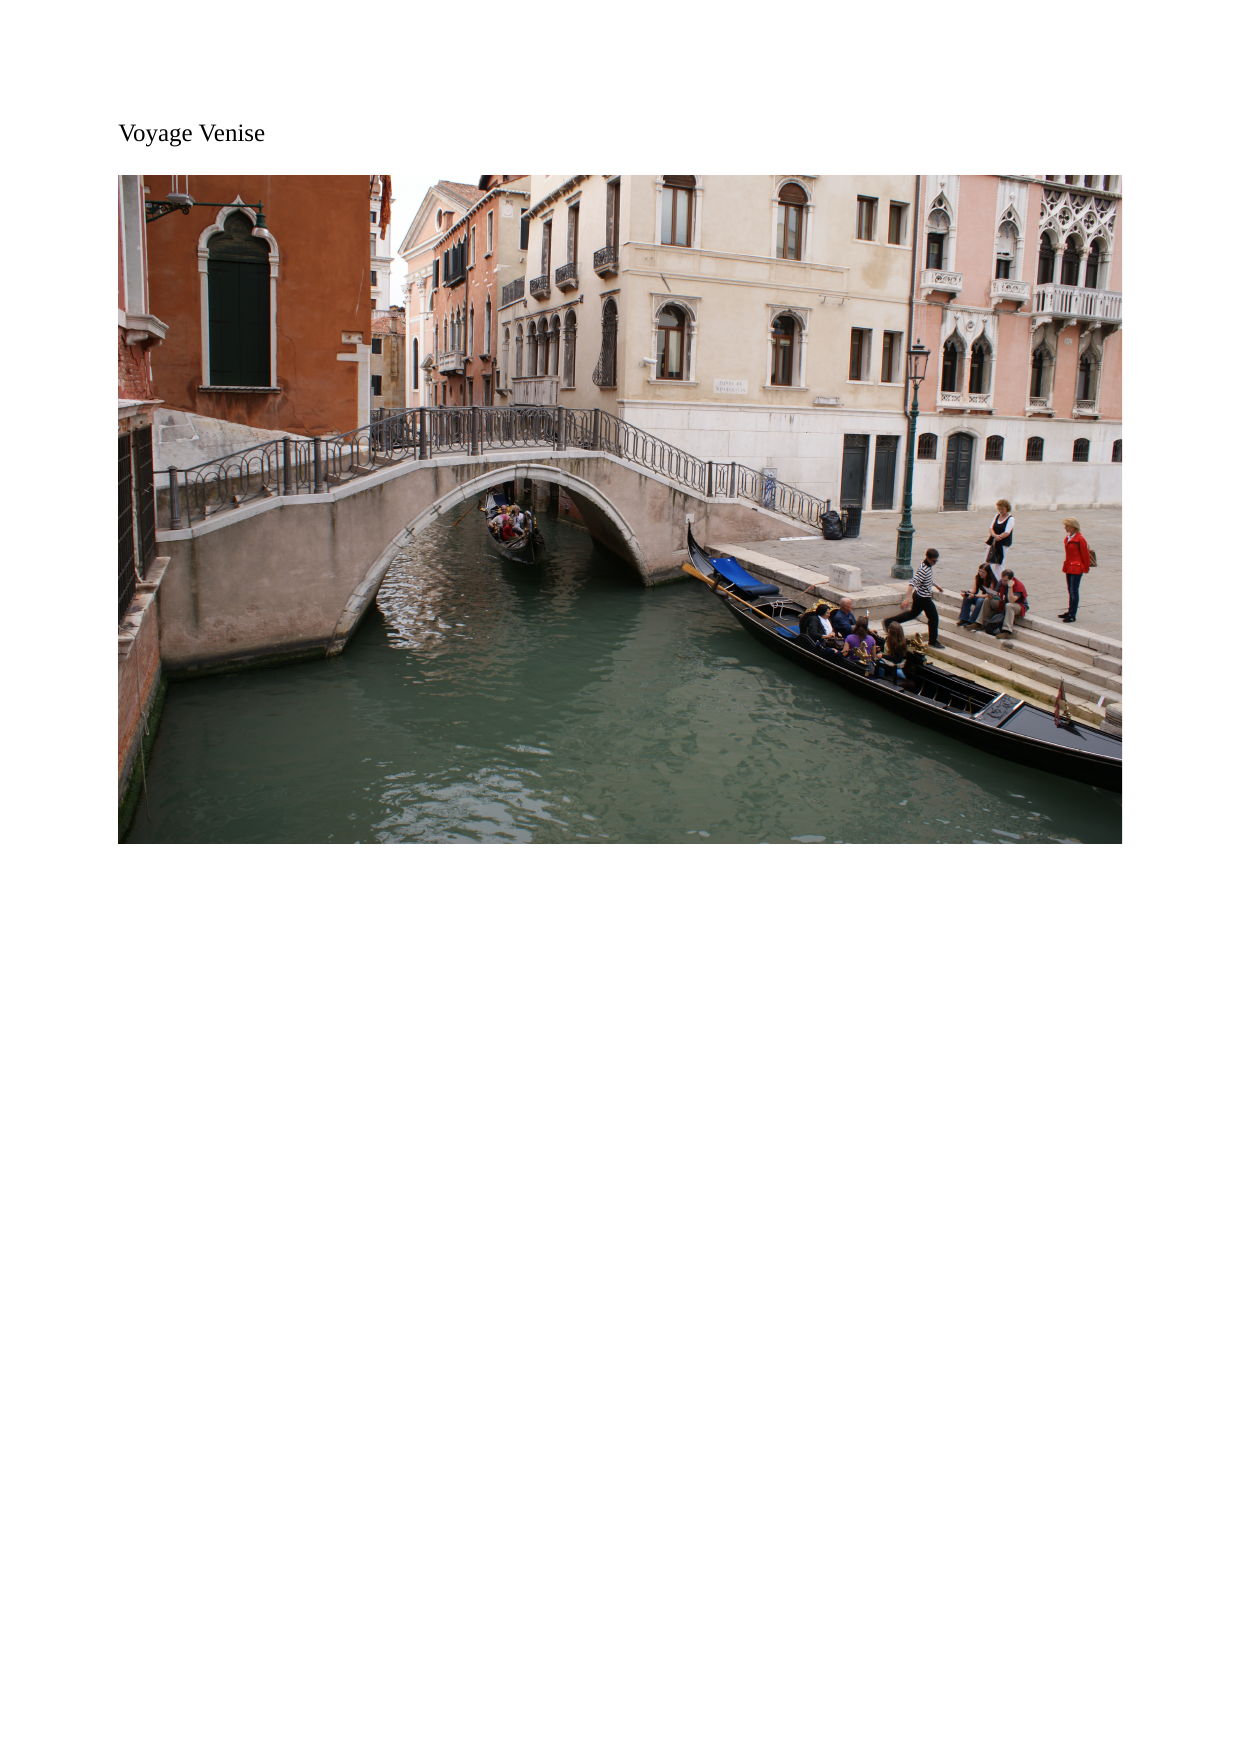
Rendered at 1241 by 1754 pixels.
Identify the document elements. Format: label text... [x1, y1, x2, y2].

picture [118, 175, 1123, 844]
text Voyage Venise [118, 118, 1122, 147]
